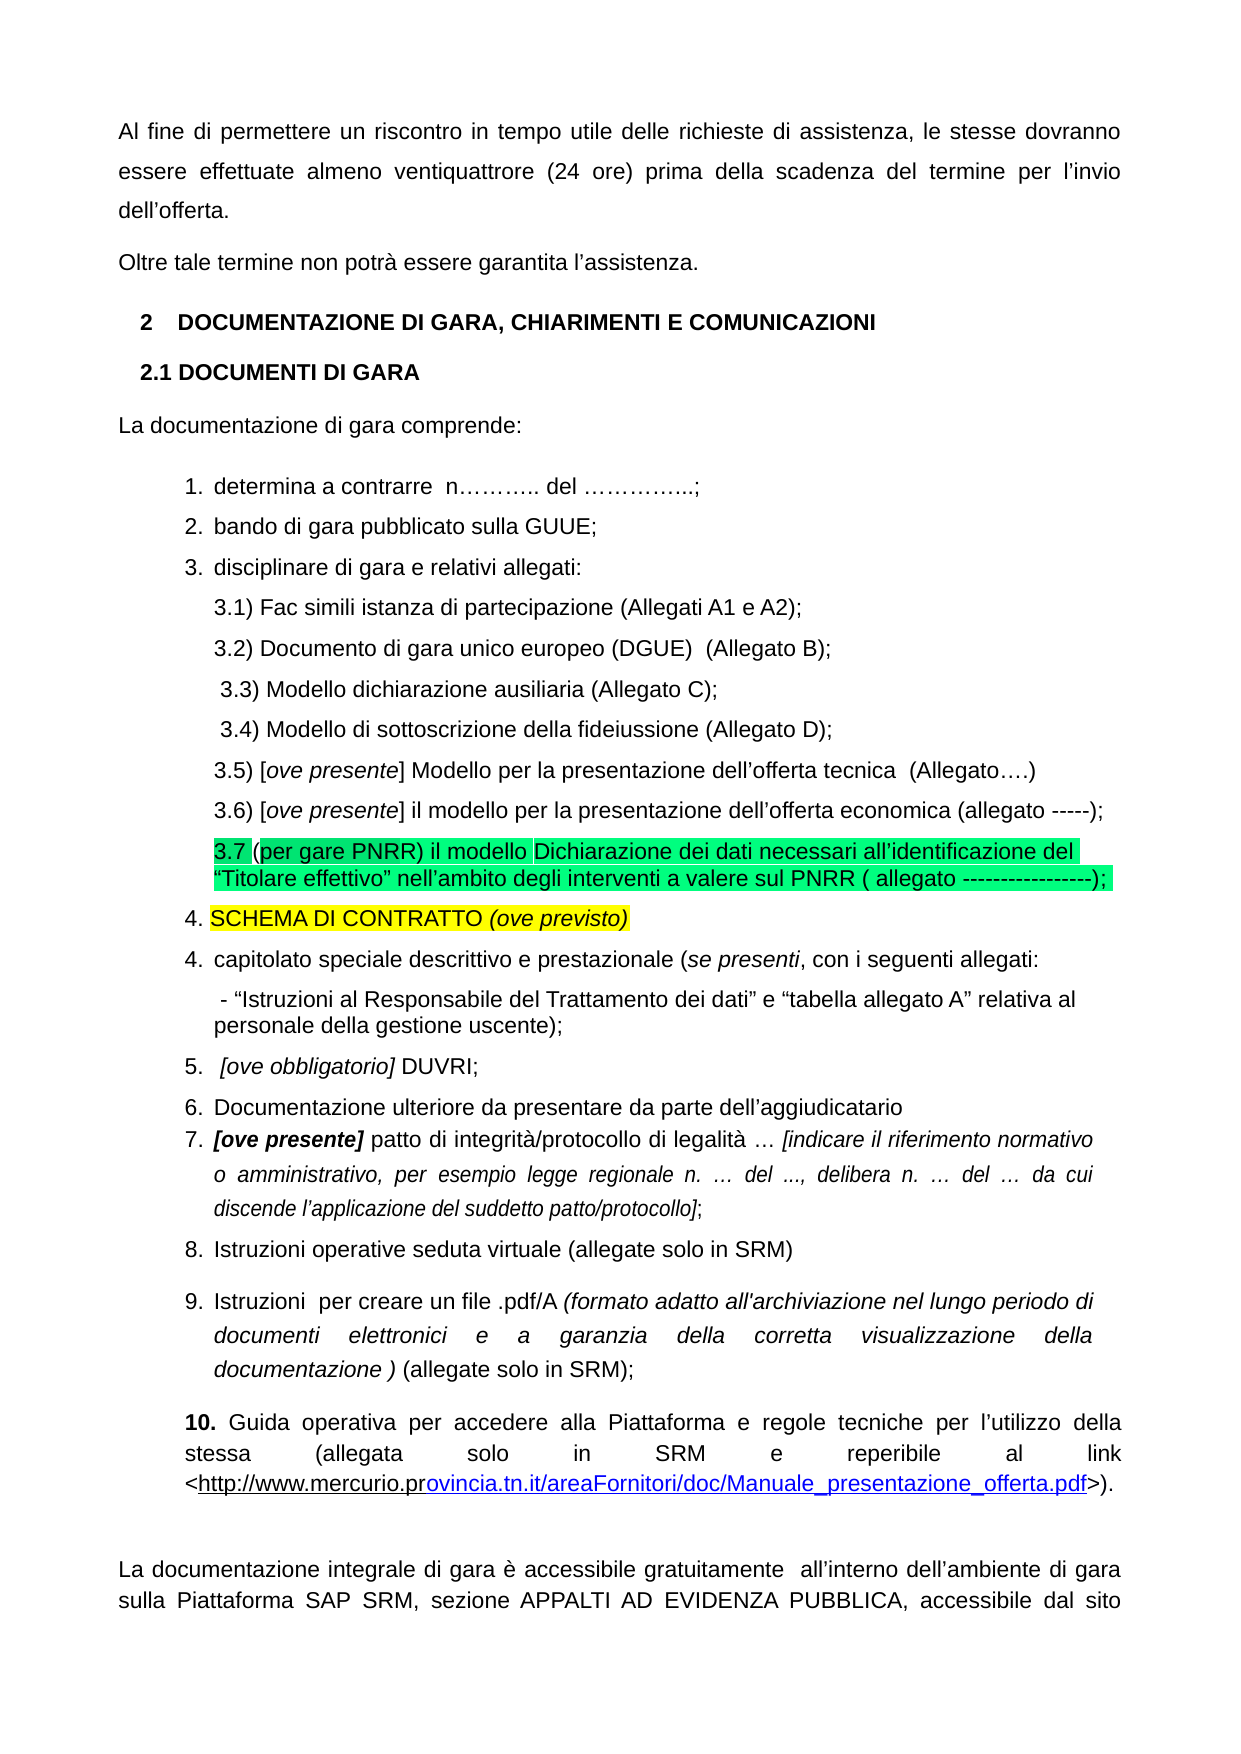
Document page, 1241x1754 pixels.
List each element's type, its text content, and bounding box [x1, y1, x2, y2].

list 3.1) Fac simili istanza di partecipazione (Allegati A1 e A2); [184, 594, 1122, 621]
list capitolato speciale descrittivo e prestazionale (se presenti, con i seguenti allegati: [184, 946, 1122, 972]
list 3.3) Modello dichiarazione ausiliaria (Allegato C); [184, 676, 1122, 702]
list - “Istruzioni al Responsabile del Trattamento dei dati” e “tabella allegato A” relativa al personale della gestione uscente); [184, 986, 1122, 1039]
text Oltre tale termine non potrà essere garantita l’assistenza. [118, 249, 1122, 275]
list determina a contrarre n……….. del …………...; [184, 473, 1122, 499]
list 4. SCHEMA DI CONTRATTO (ove previsto) [184, 905, 1122, 931]
subtitle Istruzioni per creare un file .pdf/A (formato adatto all'archiviazione nel lungo periodo di documenti elettronici e a garanzia della corretta visualizzazione della documentazione ) (allegate solo in SRM); [184, 1288, 1096, 1383]
text La documentazione integrale di gara è accessibile gratuitamente all’interno dell’ambiente di gara sulla Piattaforma SAP SRM, sezione APPALTI AD EVIDENZA PUBBLICA, accessibile dal sito [118, 1556, 1122, 1613]
list [ove presente] patto di integrità/protocollo di legalità … [indicare il riferimento normativo o amministrativo, per esempio legge regionale n. … del ..., delibera n. … del … da cui discende l’applicazione del suddetto patto/protocollo]; [184, 1126, 1096, 1222]
list disciplinare di gara e relativi allegati: [184, 554, 1122, 580]
list bando di gara pubblicato sulla GUUE; [184, 513, 1122, 539]
subtitle Istruzioni operative seduta virtuale (allegate solo in SRM) [184, 1236, 1096, 1262]
list 3.2) Documento di gara unico europeo (DGUE) (Allegato B); [184, 635, 1122, 661]
list 3.4) Modello di sottoscrizione della fideiussione (Allegato D); [184, 716, 1122, 743]
list [ove obbligatorio] DUVRI; [184, 1053, 1122, 1079]
subtitle 2.1 DOCUMENTI DI GARA [140, 359, 1122, 386]
list Documentazione ulteriore da presentare da parte dell’aggiudicatario [184, 1093, 1122, 1120]
list 3.7 (per gare PNRR) il modello Dichiarazione dei dati necessari all’identificazione del “Titolare effettivo” nell’ambito degli interventi a valere sul PNRR ( allegato -----------------); [184, 838, 1122, 891]
list 3.6) [ove presente] il modello per la presentazione dell’offerta economica (allegato -----); [184, 797, 1122, 824]
list 3.5) [ove presente] Modello per la presentazione dell’offerta tecnica (Allegato….) [184, 757, 1122, 783]
list 10. Guida operativa per accedere alla Piattaforma e regole tecniche per l’utilizzo della stessa (allegata solo in SRM e reperibile al link <http://www.mercurio.provincia.tn.it/areaFornitori/doc/Manuale_presentazione_offerta.pdf>). [140, 1409, 1122, 1496]
text Al fine di permettere un riscontro in tempo utile delle richieste di assistenza, le stesse dovranno essere effettuate almeno ventiquattrore (24 ore) prima della scadenza del termine per l’invio dell’offerta. [118, 118, 1122, 223]
text La documentazione di gara comprende: [118, 412, 1122, 439]
subtitle DOCUMENTAZIONE DI GARA, CHIARIMENTI E COMUNICAZIONI [140, 309, 1122, 335]
